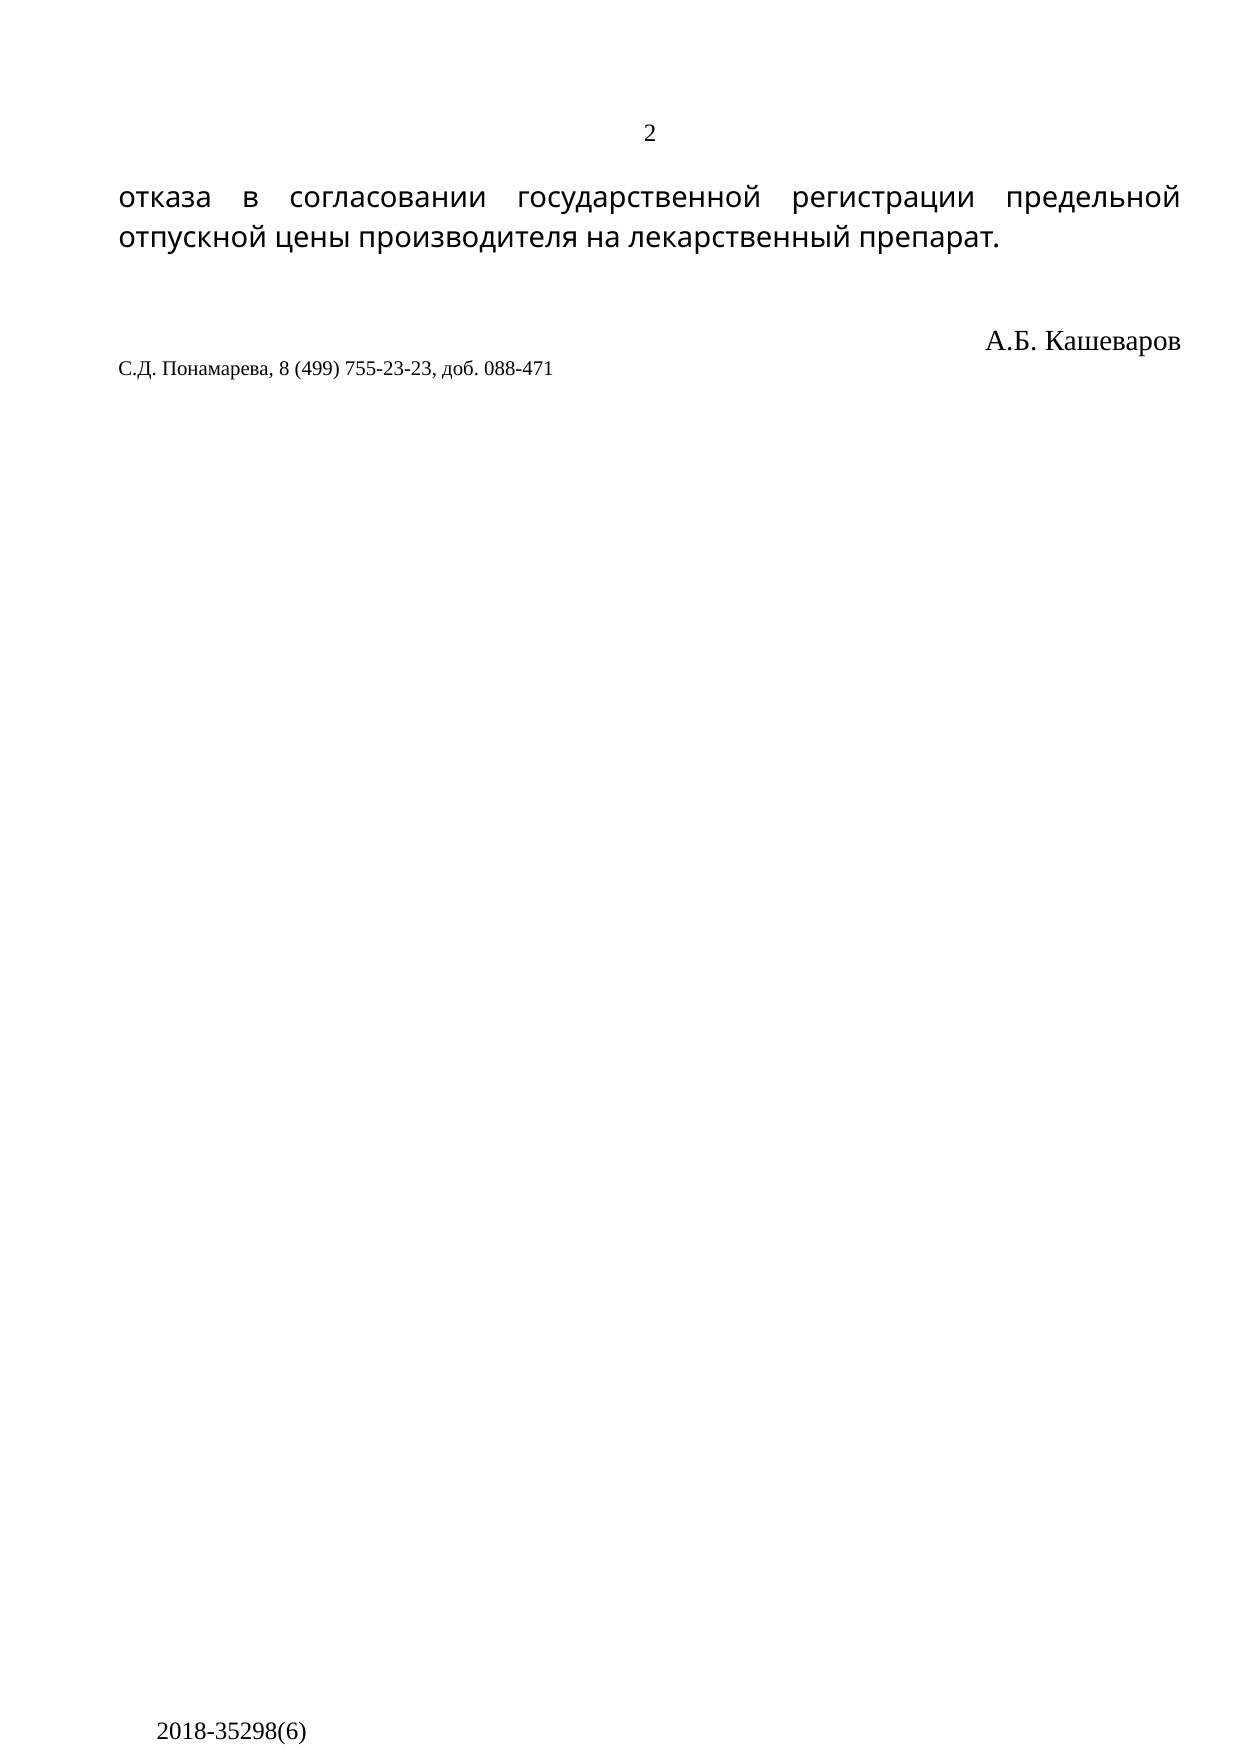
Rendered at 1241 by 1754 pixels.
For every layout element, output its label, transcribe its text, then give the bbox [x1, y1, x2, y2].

text С.Д. Понамарева, 8 (499) 755-23-23, доб. 088-471 [118, 356, 1181, 380]
text А.Б. Кашеваров [118, 323, 1181, 356]
text отказа в согласовании государственной регистрации предельной отпускной цены производителя на лекарственный препарат. [118, 176, 1181, 256]
